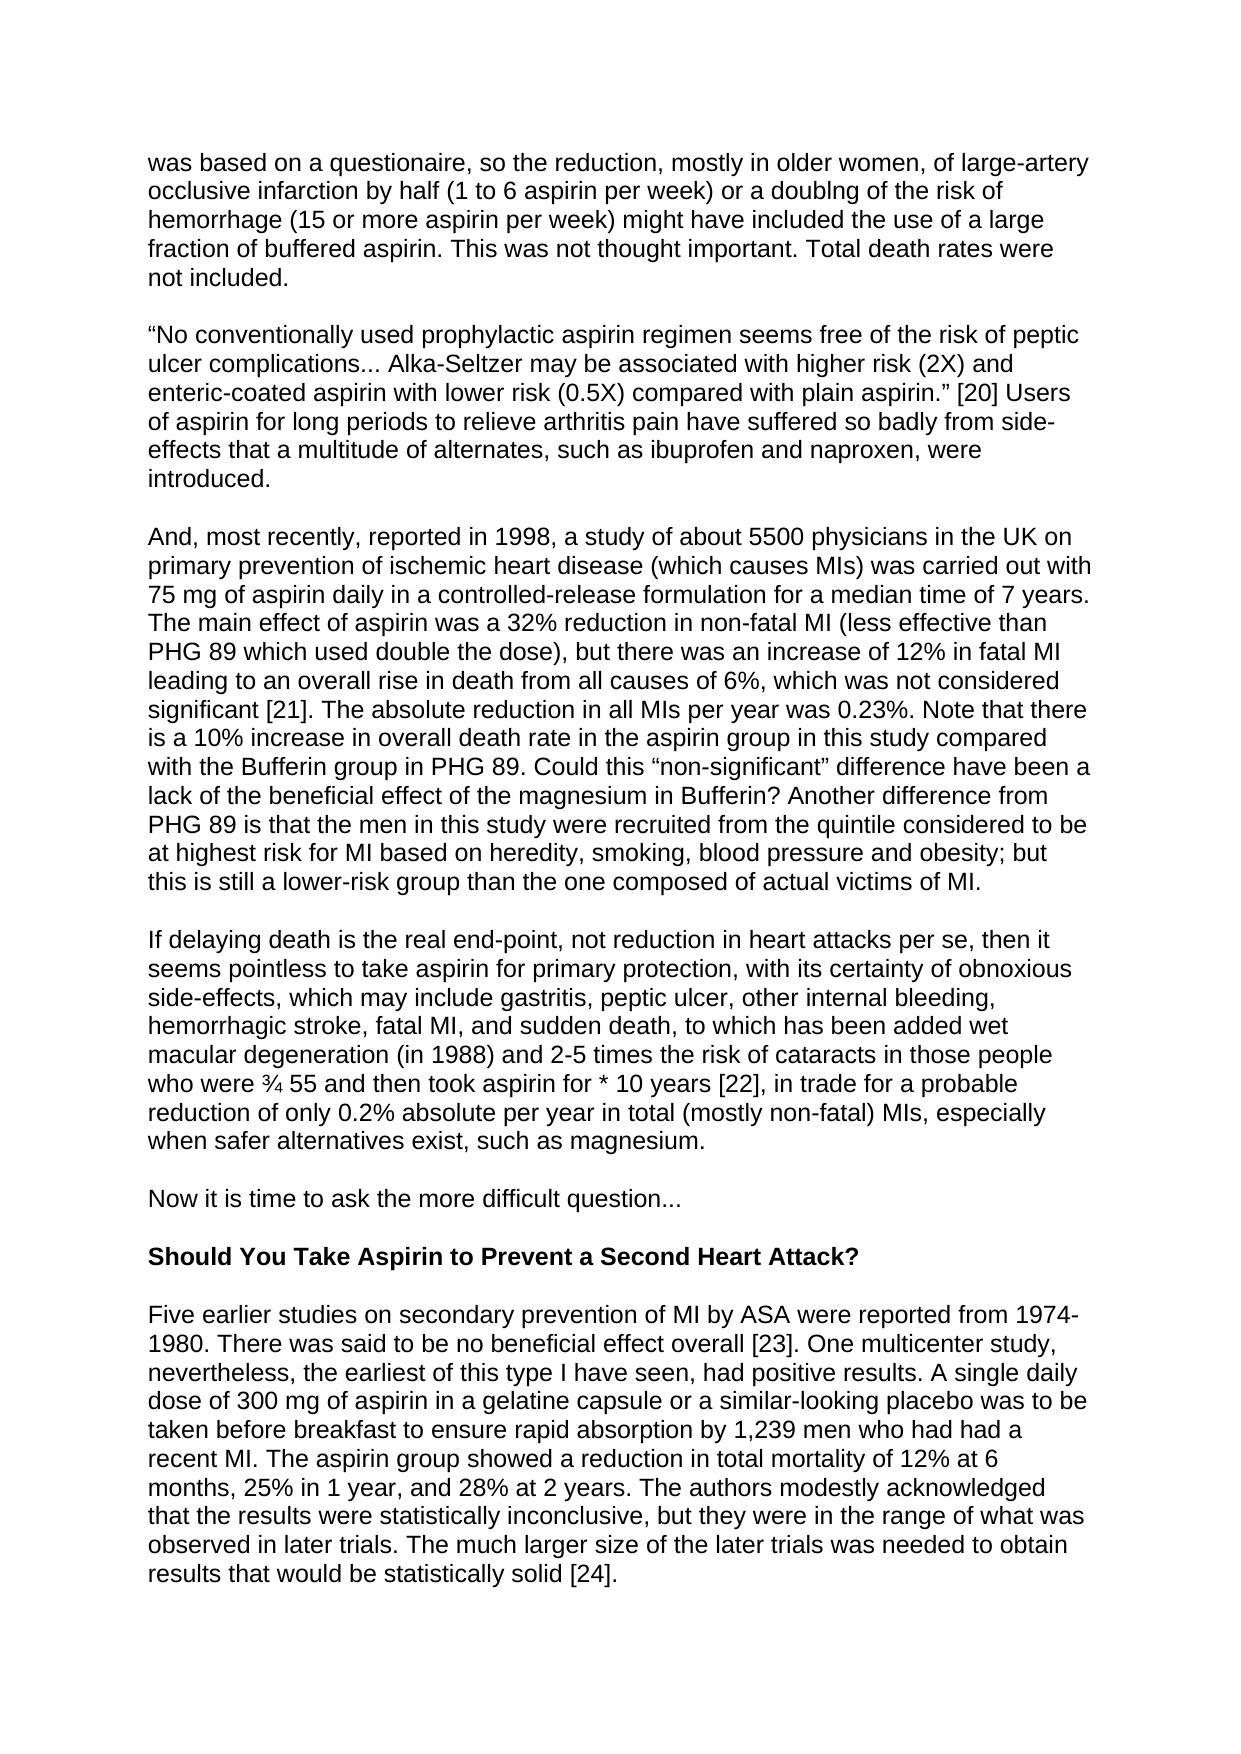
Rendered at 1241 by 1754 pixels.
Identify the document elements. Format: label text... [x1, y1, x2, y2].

text Now it is time to ask the more difficult question... [148, 1184, 1093, 1213]
text And, most recently, reported in 1998, a study of about 5500 physicians in the UK on primary prevention of ischemic heart disease (which causes MIs) was carried out with 75 mg of aspirin daily in a controlled-release formulation for a median time of 7 years. The main effect of aspirin was a 32% reduction in non-fatal MI (less effective than PHG 89 which used double the dose), but there was an increase of 12% in fatal MI leading to an overall rise in death from all causes of 6%, which was not considered significant [21]. The absolute reduction in all MIs per year was 0.23%. Note that there is a 10% increase in overall death rate in the aspirin group in this study compared with the Bufferin group in PHG 89. Could this “non-significant” difference have been a lack of the beneficial effect of the magnesium in Bufferin? Another difference from PHG 89 is that the men in this study were recruited from the quintile considered to be at highest risk for MI based on heredity, smoking, blood pressure and obesity; but this is still a lower-risk group than the one composed of actual victims of MI. [148, 522, 1093, 896]
text Five earlier studies on secondary prevention of MI by ASA were reported from 1974-1980. There was said to be no beneficial effect overall [23]. One multicenter study, nevertheless, the earliest of this type I have seen, had positive results. A single daily dose of 300 mg of aspirin in a gelatine capsule or a similar-looking placebo was to be taken before breakfast to ensure rapid absorption by 1,239 men who had had a recent MI. The aspirin group showed a reduction in total mortality of 12% at 6 months, 25% in 1 year, and 28% at 2 years. The authors modestly acknowledged that the results were statistically inconclusive, but they were in the range of what was observed in later trials. The much larger size of the later trials was needed to obtain results that would be statistically solid [24]. [148, 1300, 1093, 1588]
text Should You Take Aspirin to Prevent a Second Heart Attack? [148, 1242, 1093, 1271]
text was based on a questionaire, so the reduction, mostly in older women, of large-artery occlusive infarction by half (1 to 6 aspirin per week) or a doublng of the risk of hemorrhage (15 or more aspirin per week) might have included the use of a large fraction of buffered aspirin. This was not thought important. Total death rates were not included. [148, 148, 1093, 291]
text “No conventionally used prophylactic aspirin regimen seems free of the risk of peptic ulcer complications... Alka-Seltzer may be associated with higher risk (2X) and enteric-coated aspirin with lower risk (0.5X) compared with plain aspirin.” [20] Users of aspirin for long periods to relieve arthritis pain have suffered so badly from side-effects that a multitude of alternates, such as ibuprofen and naproxen, were introduced. [148, 321, 1093, 493]
text If delaying death is the real end-point, not reduction in heart attacks per se, then it seems pointless to take aspirin for primary protection, with its certainty of obnoxious side-effects, which may include gastritis, peptic ulcer, other internal bleeding, hemorrhagic stroke, fatal MI, and sudden death, to which has been added wet macular degeneration (in 1988) and 2-5 times the risk of cataracts in those people who were ¾ 55 and then took aspirin for * 10 years [22], in trade for a probable reduction of only 0.2% absolute per year in total (mostly non-fatal) MIs, especially when safer alternatives exist, such as magnesium. [148, 925, 1093, 1155]
